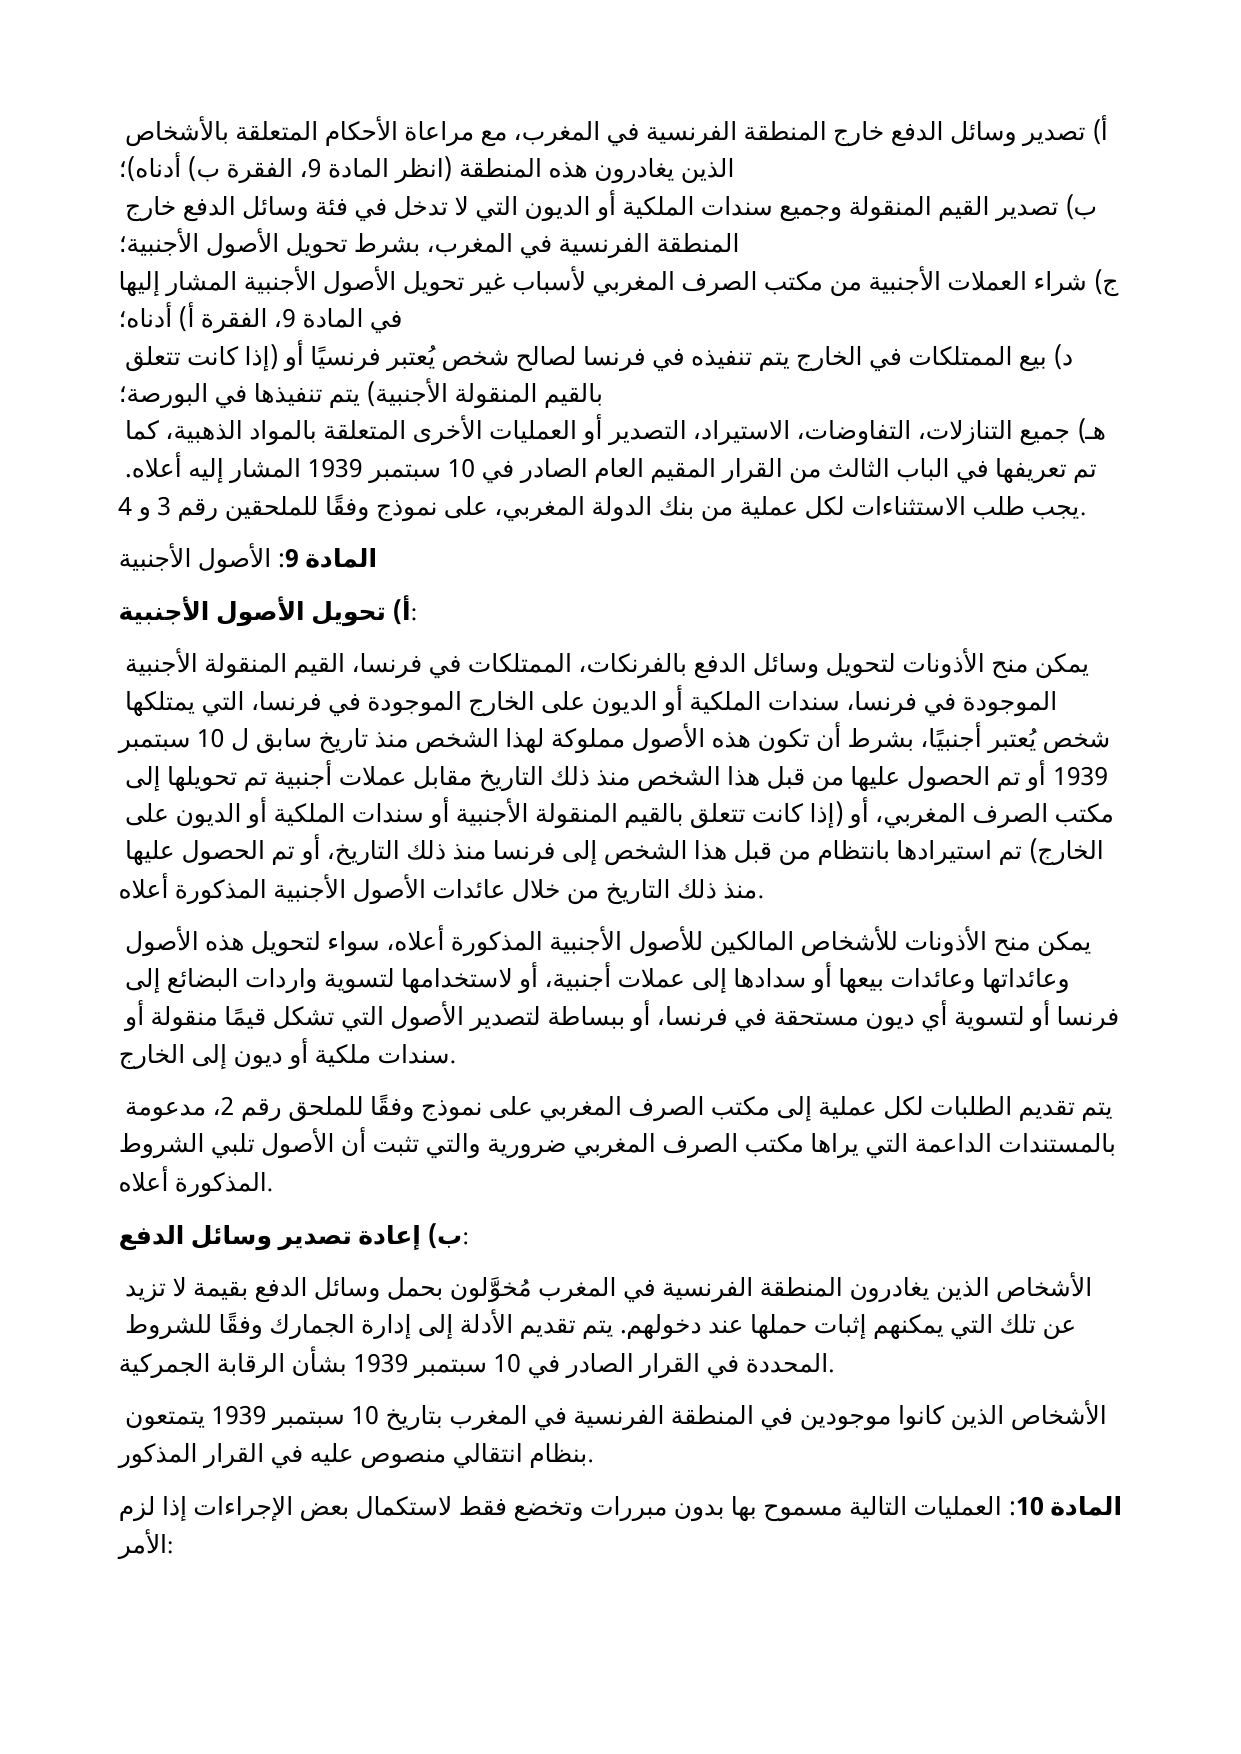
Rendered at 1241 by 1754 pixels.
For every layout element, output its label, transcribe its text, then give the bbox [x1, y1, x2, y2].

text يمكن منح الأذونات لتحويل وسائل الدفع بالفرنكات، الممتلكات في فرنسا، القيم المنقولة الأجنبية الموجودة في فرنسا، سندات الملكية أو الديون على الخارج الموجودة في فرنسا، التي يمتلكها شخص يُعتبر أجنبيًا، بشرط أن تكون هذه الأصول مملوكة لهذا الشخص منذ تاريخ سابق ل 10 سبتمبر 1939 أو تم الحصول عليها من قبل هذا الشخص منذ ذلك التاريخ مقابل عملات أجنبية تم تحويلها إلى مكتب الصرف المغربي، أو (إذا كانت تتعلق بالقيم المنقولة الأجنبية أو سندات الملكية أو الديون على الخارج) تم استيرادها بانتظام من قبل هذا الشخص إلى فرنسا منذ ذلك التاريخ، أو تم الحصول عليها منذ ذلك التاريخ من خلال عائدات الأصول الأجنبية المذكورة أعلاه. [118, 650, 1122, 908]
text الأشخاص الذين كانوا موجودين في المنطقة الفرنسية في المغرب بتاريخ 10 سبتمبر 1939 يتمتعون بنظام انتقالي منصوص عليه في القرار المذكور. [118, 1402, 1122, 1473]
text أ) تحويل الأصول الأجنبية: [118, 597, 1122, 631]
text يمكن منح الأذونات للأشخاص المالكين للأصول الأجنبية المذكورة أعلاه، سواء لتحويل هذه الأصول وعائداتها وعائدات بيعها أو سدادها إلى عملات أجنبية، أو لاستخدامها لتسوية واردات البضائع إلى فرنسا أو لتسوية أي ديون مستحقة في فرنسا، أو ببساطة لتصدير الأصول التي تشكل قيمًا منقولة أو سندات ملكية أو ديون إلى الخارج. [118, 928, 1122, 1073]
text أ) تصدير وسائل الدفع خارج المنطقة الفرنسية في المغرب، مع مراعاة الأحكام المتعلقة بالأشخاص الذين يغادرون هذه المنطقة (انظر المادة 9، الفقرة ب) أدناه)؛ ب) تصدير القيم المنقولة وجميع سندات الملكية أو الديون التي لا تدخل في فئة وسائل الدفع خارج المنطقة الفرنسية في المغرب، بشرط تحويل الأصول الأجنبية؛ ج) شراء العملات الأجنبية من مكتب الصرف المغربي لأسباب غير تحويل الأصول الأجنبية المشار إليها في المادة 9، الفقرة أ) أدناه؛ د) بيع الممتلكات في الخارج يتم تنفيذه في فرنسا لصالح شخص يُعتبر فرنسيًا أو (إذا كانت تتعلق بالقيم المنقولة الأجنبية) يتم تنفيذها في البورصة؛ هـ) جميع التنازلات، التفاوضات، الاستيراد، التصدير أو العمليات الأخرى المتعلقة بالمواد الذهبية، كما تم تعريفها في الباب الثالث من القرار المقيم العام الصادر في 10 سبتمبر 1939 المشار إليه أعلاه. يجب طلب الاستثناءات لكل عملية من بنك الدولة المغربي، على نموذج وفقًا للملحقين رقم 3 و 4. [118, 118, 1122, 526]
text المادة 9: الأصول الأجنبية [118, 545, 1122, 578]
text ب) إعادة تصدير وسائل الدفع: [118, 1221, 1122, 1254]
text الأشخاص الذين يغادرون المنطقة الفرنسية في المغرب مُخوَّلون بحمل وسائل الدفع بقيمة لا تزيد عن تلك التي يمكنهم إثبات حملها عند دخولهم. يتم تقديم الأدلة إلى إدارة الجمارك وفقًا للشروط المحددة في القرار الصادر في 10 سبتمبر 1939 بشأن الرقابة الجمركية. [118, 1274, 1122, 1382]
text يتم تقديم الطلبات لكل عملية إلى مكتب الصرف المغربي على نموذج وفقًا للملحق رقم 2، مدعومة بالمستندات الداعمة التي يراها مكتب الصرف المغربي ضرورية والتي تثبت أن الأصول تلبي الشروط المذكورة أعلاه. [118, 1093, 1122, 1201]
text المادة 10: العمليات التالية مسموح بها بدون مبررات وتخضع فقط لاستكمال بعض الإجراءات إذا لزم الأمر: [118, 1493, 1122, 1563]
